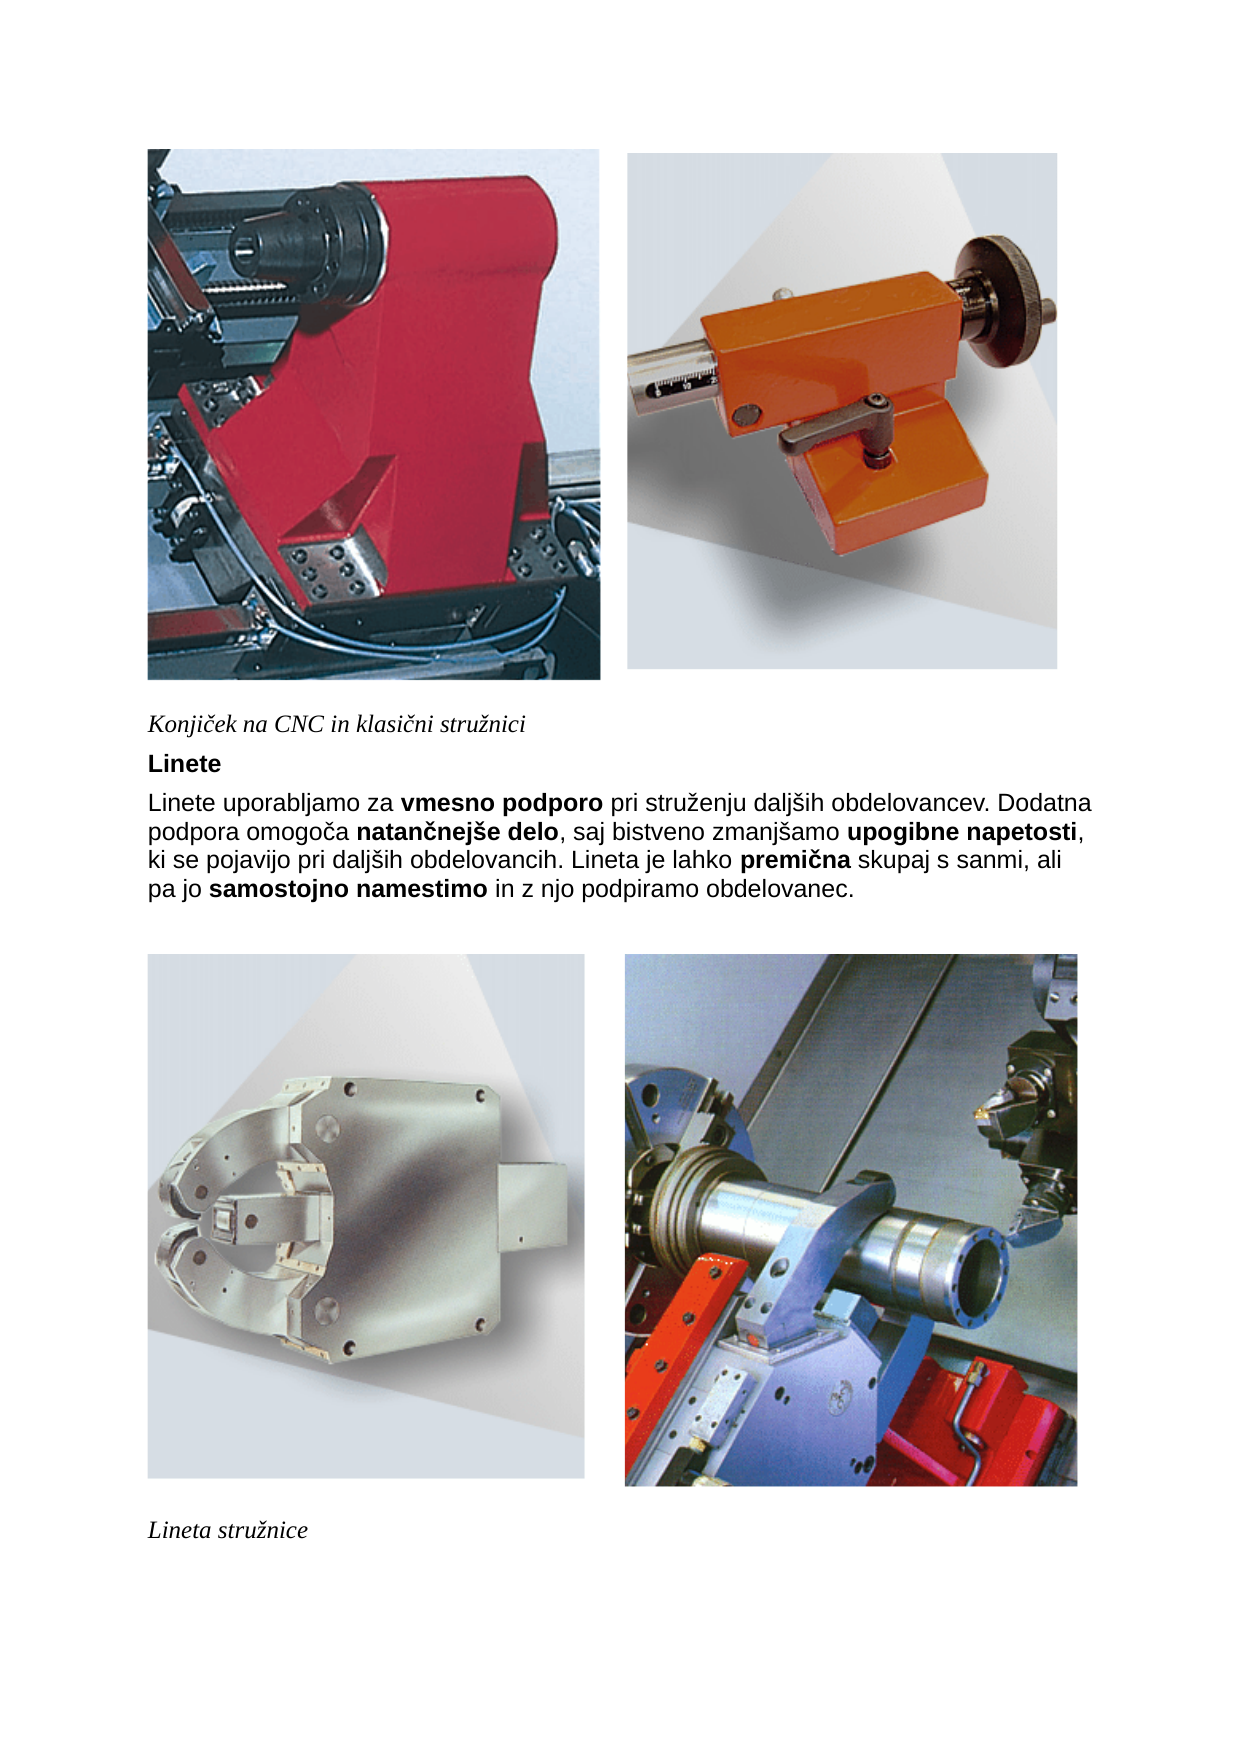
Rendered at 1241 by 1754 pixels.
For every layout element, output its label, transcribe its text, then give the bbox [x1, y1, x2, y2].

picture [624, 954, 1094, 1503]
table_header [626, 148, 1098, 699]
picture [147, 149, 617, 698]
table_header [623, 953, 1100, 1504]
text Linete uporabljamo za vmesno podporo pri struženju daljših obdelovancev. Dodatna podpora omogoča natančnejše delo, saj bistveno zmanjšamo upogibne napetosti, ki se pojavijo pri daljših obdelovancih. Lineta je lahko premična skupaj s sanmi, ali pa jo samostojno namestimo in z njo podpiramo obdelovanec. [148, 788, 1093, 903]
table_header [146, 953, 623, 1504]
text Linete [148, 749, 1093, 778]
picture [147, 954, 617, 1503]
picture [627, 153, 1089, 693]
text Konjiček na CNC in klasični stružnici [148, 709, 1093, 738]
table_header [146, 148, 626, 699]
text Lineta stružnice [148, 1515, 1093, 1543]
